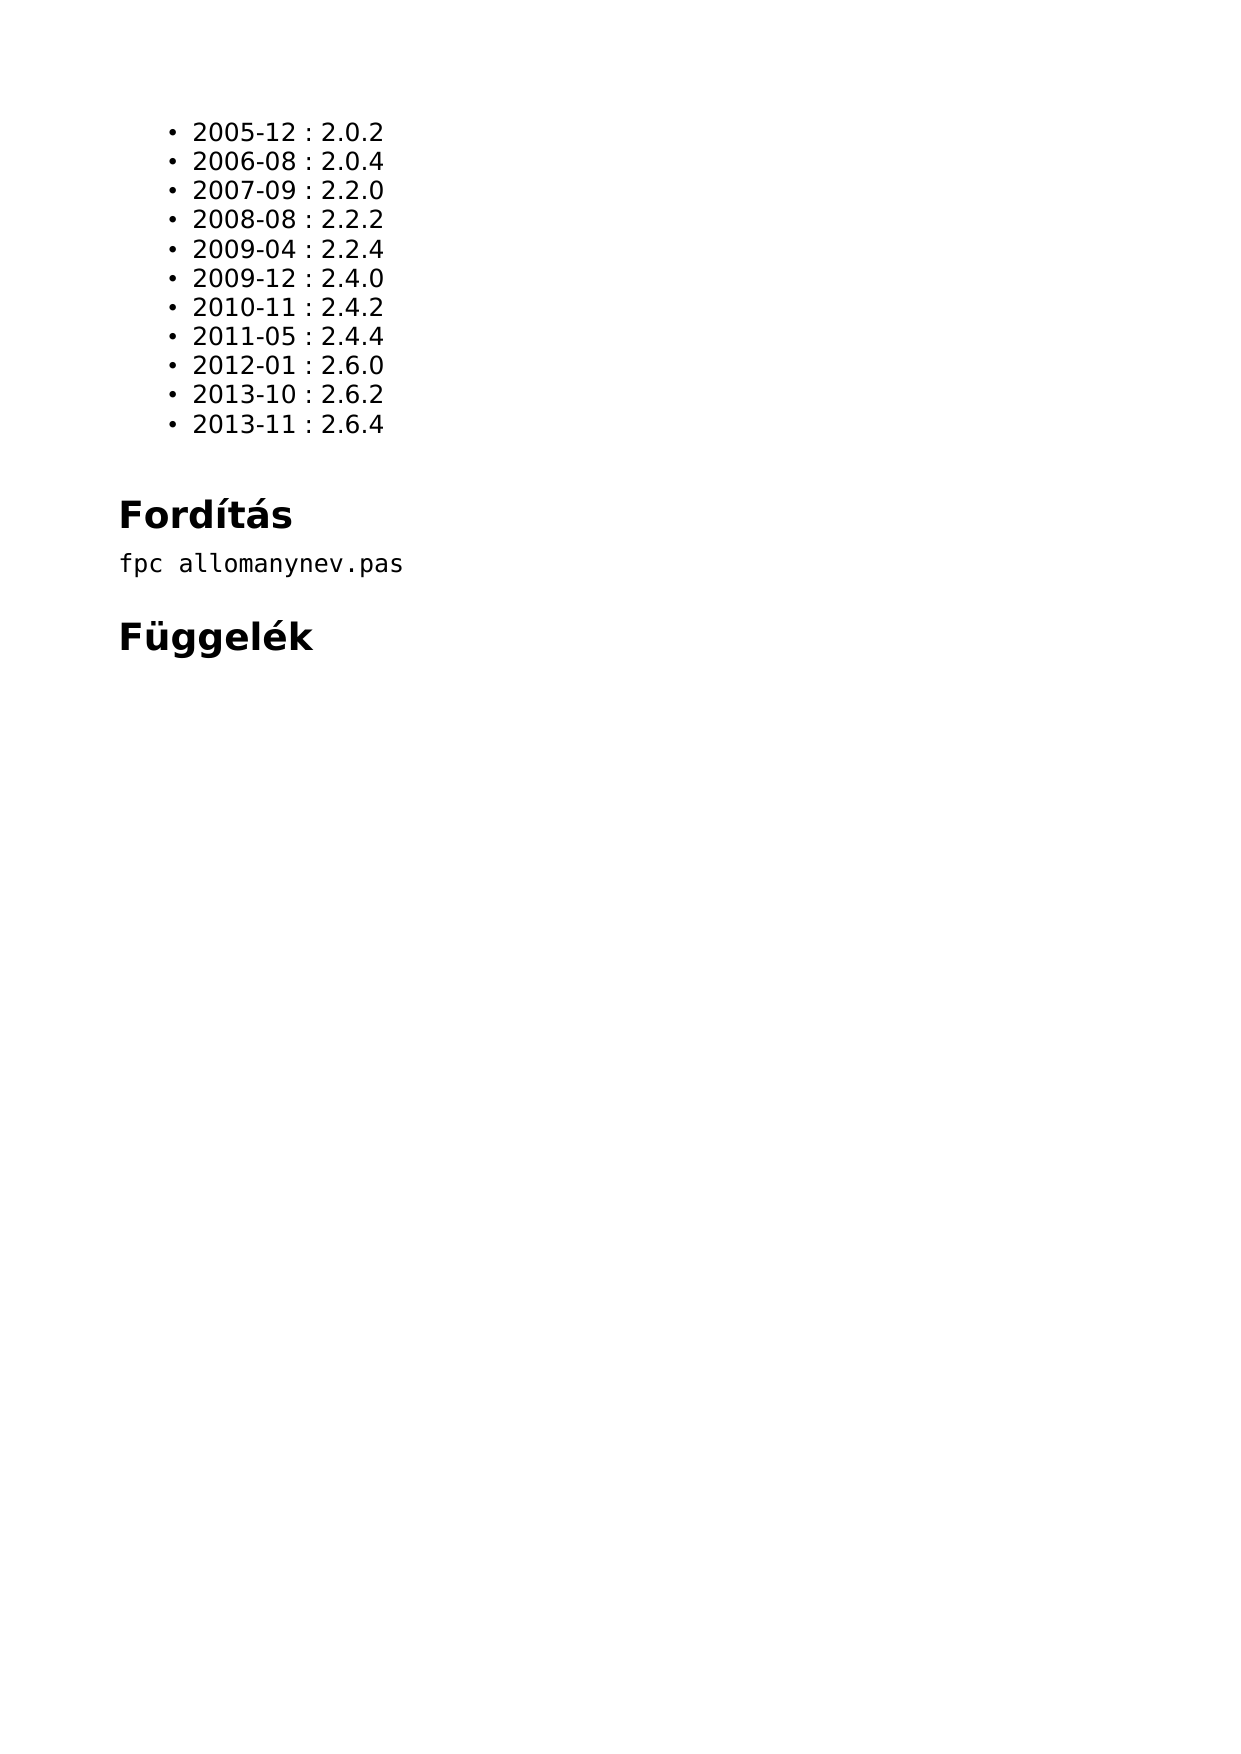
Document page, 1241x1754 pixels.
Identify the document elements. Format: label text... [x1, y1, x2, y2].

list 2013-10 : 2.6.2 [177, 381, 1122, 410]
list 2011-05 : 2.4.4 [177, 322, 1122, 351]
subtitle Fordítás [118, 493, 1122, 537]
text fpc allomanynev.pas [118, 549, 1122, 579]
list 2005-12 : 2.0.2 [177, 118, 1122, 147]
list 2008-08 : 2.2.2 [177, 206, 1122, 235]
list 2009-12 : 2.4.0 [177, 264, 1122, 293]
list 2010-11 : 2.4.2 [177, 293, 1122, 322]
list 2007-09 : 2.2.0 [177, 176, 1122, 206]
list 2012-01 : 2.6.0 [177, 351, 1122, 381]
list 2009-04 : 2.2.4 [177, 235, 1122, 264]
list 2013-11 : 2.6.4 [177, 410, 1122, 439]
subtitle Függelék [118, 616, 1122, 659]
list 2006-08 : 2.0.4 [177, 147, 1122, 176]
